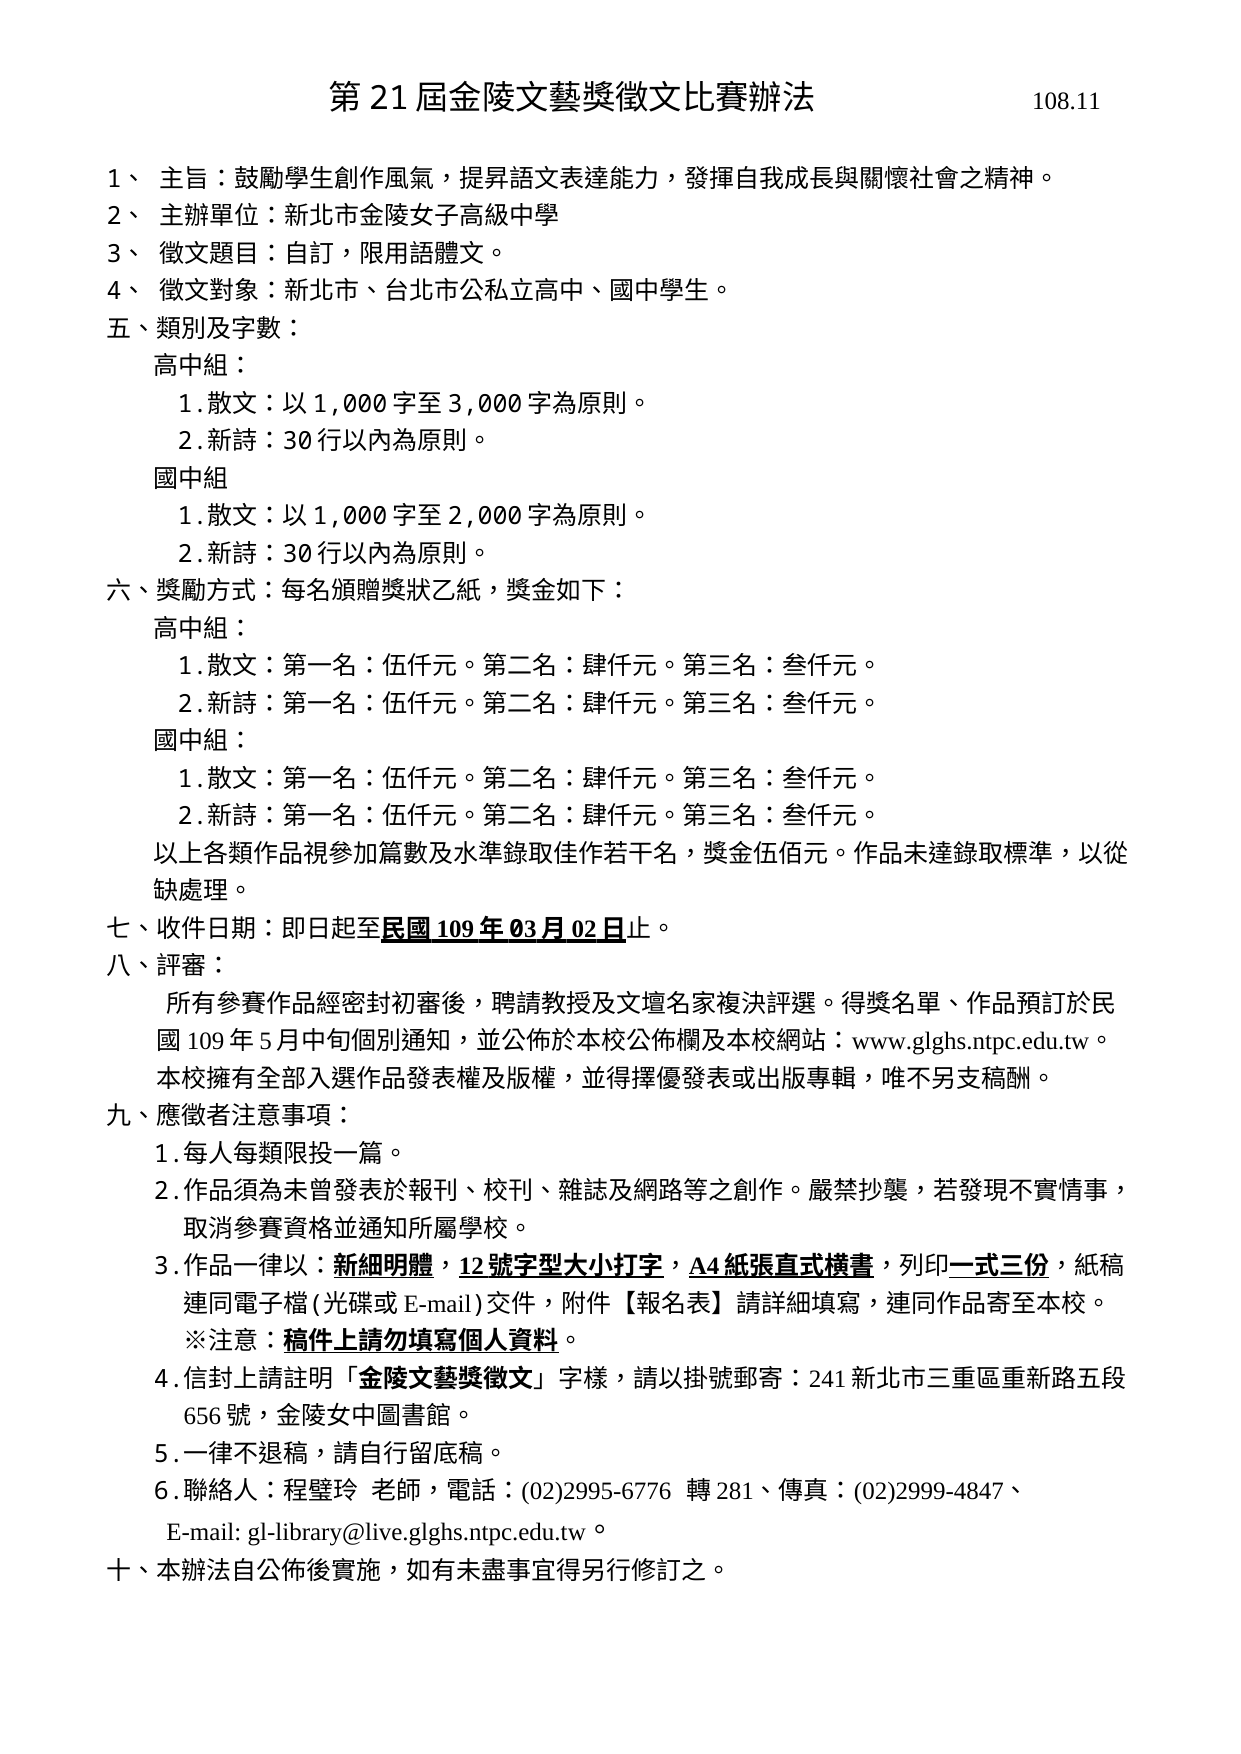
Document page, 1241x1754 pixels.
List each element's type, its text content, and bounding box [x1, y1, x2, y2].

text 6.聯絡人：程璧玲 老師，電話：(02)2995-6776 轉281、傳真：(02)2999-4847、 [154, 1469, 1134, 1507]
text 九、應徵者注意事項： [106, 1094, 1134, 1132]
text 以上各類作品視參加篇數及水準錄取佳作若干名，獎金伍佰元。作品未達錄取標準，以從缺處理。 [154, 832, 1134, 907]
text 1.每人每類限投一篇。 [154, 1132, 1134, 1169]
text 2.新詩：第一名：伍仟元。第二名：肆仟元。第三名：叁仟元。 [177, 682, 1134, 719]
text 1.散文：第一名：伍仟元。第二名：肆仟元。第三名：叁仟元。 [177, 757, 1134, 794]
text 國中組 [154, 457, 1134, 494]
list 主辦單位：新北市金陵女子高級中學 [106, 194, 1134, 232]
text 1.散文：以1,000字至2,000字為原則。 [177, 494, 1134, 532]
text 1.散文：以1,000字至3,000字為原則。 [177, 382, 1134, 419]
text 2.新詩：第一名：伍仟元。第二名：肆仟元。第三名：叁仟元。 [177, 794, 1134, 832]
text 高中組： [154, 607, 1134, 644]
list 徵文對象：新北市、台北市公私立高中、國中學生。 [106, 269, 1134, 307]
text 七、收件日期：即日起至民國109年03月02日止。 [106, 907, 1134, 944]
list 主旨：鼓勵學生創作風氣，提昇語文表達能力，發揮自我成長與關懷社會之精神。 [106, 157, 1134, 194]
text 3.作品一律以：新細明體，12號字型大小打字，A4紙張直式横書，列印一式三份，紙稿連同電子檔(光碟或E-mail)交件，附件【報名表】請詳細填寫，連同作品寄至本校。 ※注意：稿件上請勿填寫個人資料。 [154, 1244, 1134, 1357]
text 國中組： [154, 719, 1134, 757]
text 高中組： [154, 344, 1134, 382]
text 所有參賽作品經密封初審後，聘請教授及文壇名家複決評選。得獎名單、作品預訂於民國109年5月中旬個別通知，並公佈於本校公佈欄及本校網站：www.glghs.ntpc.edu.tw。本校擁有全部入選作品發表權及版權，並得擇優發表或出版專輯，唯不另支稿酬。 [106, 982, 1134, 1094]
text 六、獎勵方式：每名頒贈獎狀乙紙，獎金如下： [106, 569, 1134, 607]
text 八、評審： [106, 944, 1134, 982]
text 4.信封上請註明「金陵文藝獎徵文」字樣，請以掛號郵寄：241新北市三重區重新路五段656號，金陵女中圖書館。 [154, 1357, 1134, 1432]
text 2.作品須為未曾發表於報刊、校刊、雜誌及網路等之創作。嚴禁抄襲，若發現不實情事，取消參賽資格並通知所屬學校。 [154, 1169, 1134, 1244]
text 2.新詩：30行以內為原則。 [177, 532, 1134, 569]
list 徵文題目：自訂，限用語體文。 [106, 232, 1134, 269]
text 第21屆金陵文藝獎徵文比賽辦法 108.11 [106, 71, 1101, 119]
text 2.新詩：30行以內為原則。 [177, 419, 1134, 457]
text 十、本辦法自公佈後實施，如有未盡事宜得另行修訂之。 [106, 1549, 1134, 1587]
text 1.散文：第一名：伍仟元。第二名：肆仟元。第三名：叁仟元。 [177, 644, 1134, 682]
text 五、類別及字數： [106, 307, 1134, 344]
text E-mail: gl-library@live.glghs.ntpc.edu.tw。 [154, 1507, 1134, 1549]
text 5.一律不退稿，請自行留底稿。 [154, 1432, 1134, 1469]
